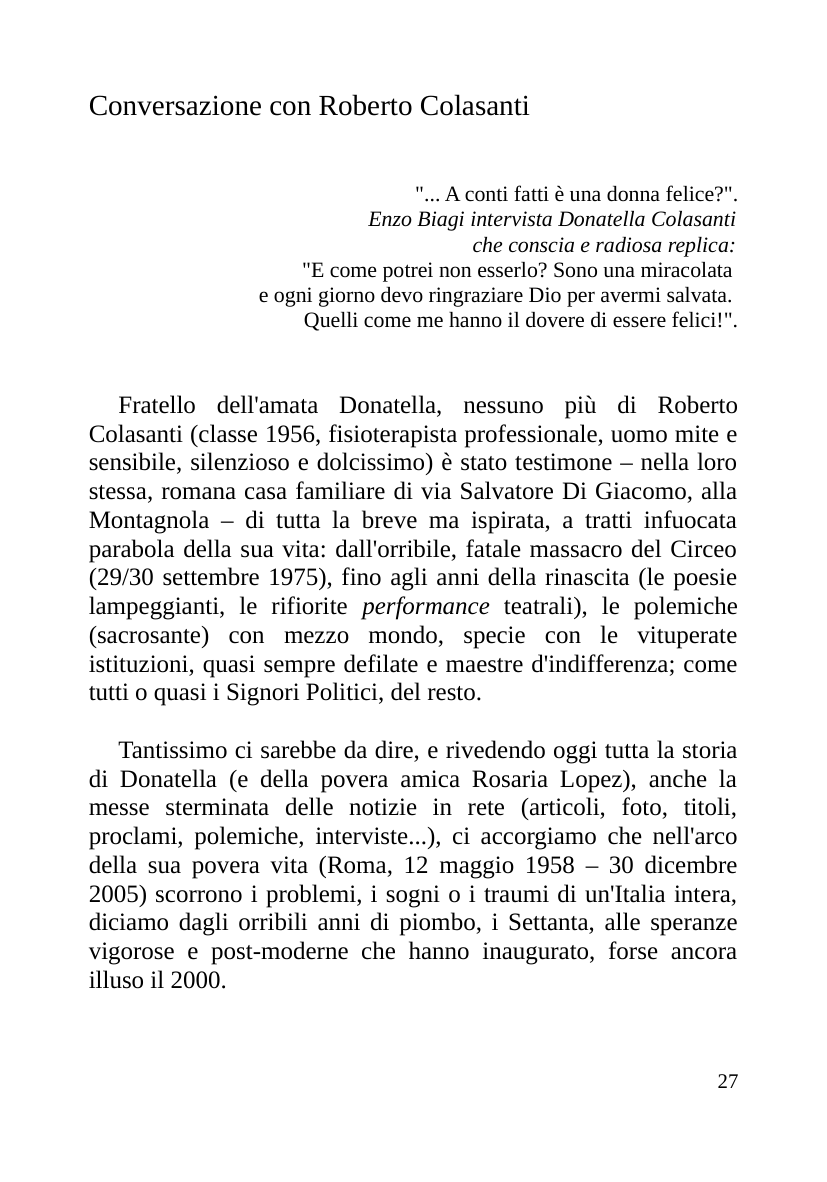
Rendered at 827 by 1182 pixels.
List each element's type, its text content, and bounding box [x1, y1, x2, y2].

text "... A conti fatti è una donna felice?". [88, 181, 738, 206]
subtitle Conversazione con Roberto Colasanti [88, 88, 738, 122]
text Fratello dell'amata Donatella, nessuno più di Roberto Colasanti (classe 1956, fisioterapista professionale, uomo mite e sensibile, silenzioso e dolcissimo) è stato testimone – nella loro stessa, romana casa familiare di via Salvatore Di Giacomo, alla Montagnola – di tutta la breve ma ispirata, a tratti infuocata parabola della sua vita: dall'orribile, fatale massacro del Circeo (29/30 settembre 1975), fino agli anni della rinascita (le poesie lampeggianti, le rifiorite performance teatrali), le polemiche (sacrosante) con mezzo mondo, specie con le vituperate istituzioni, quasi sempre defilate e maestre d'indifferenza; come tutti o quasi i Signori Politici, del resto. [88, 390, 738, 706]
text Enzo Biagi intervista Donatella Colasanti [88, 206, 738, 232]
text "E come potrei non esserlo? Sono una miracolata [88, 257, 738, 282]
text che conscia e radiosa replica: [88, 232, 738, 257]
text Tantissimo ci sarebbe da dire, e rivedendo oggi tutta la storia di Donatella (e della povera amica Rosaria Lopez), anche la messe sterminata delle notizie in rete (articoli, foto, titoli, proclami, polemiche, interviste...), ci accorgiamo che nell'arco della sua povera vita (Roma, 12 maggio 1958 – 30 dicembre 2005) scorrono i problemi, i sogni o i traumi di un'Italia intera, diciamo dagli orribili anni di piombo, i Settanta, alle speranze vigorose e post-moderne che hanno inaugurato, forse ancora illuso il 2000. [88, 735, 738, 994]
text Quelli come me hanno il dovere di essere felici!". [88, 307, 738, 332]
text e ogni giorno devo ringraziare Dio per avermi salvata. [88, 282, 738, 307]
